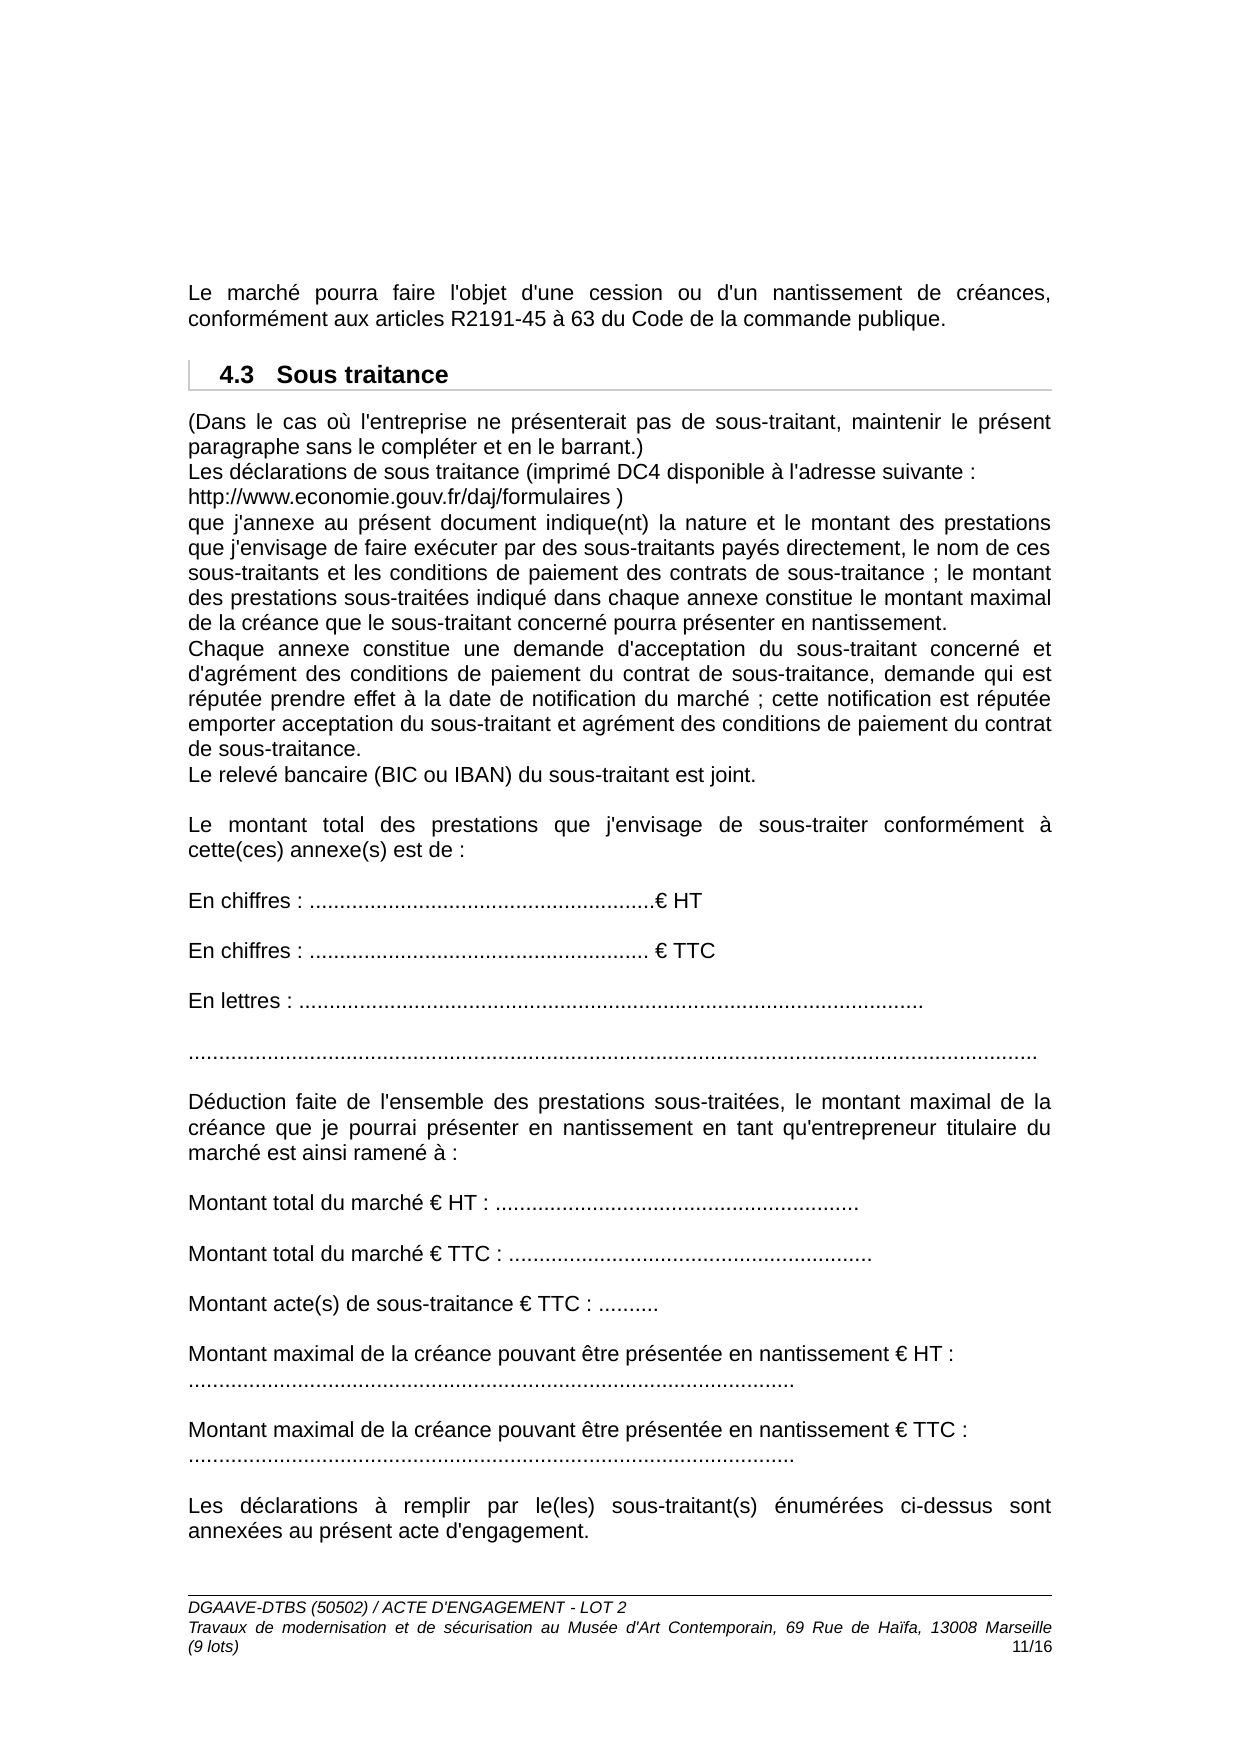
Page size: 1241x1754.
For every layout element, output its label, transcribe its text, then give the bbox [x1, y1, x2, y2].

text Le relevé bancaire (BIC ou IBAN) du sous-traitant est joint. [188, 762, 1052, 787]
text En chiffres : .........................................................€ HT [188, 888, 1052, 913]
text http://www.economie.gouv.fr/daj/formulaires ) [188, 484, 1052, 509]
text Montant maximal de la créance pouvant être présentée en nantissement € TTC : [188, 1417, 1052, 1442]
text Le montant total des prestations que j'envisage de sous-traiter conformément à cette(ces) annexe(s) est de : [188, 812, 1052, 862]
text Chaque annexe constitue une demande d'acceptation du sous-traitant concerné et d'agrément des conditions de paiement du contrat de sous-traitance, demande qui est réputée prendre effet à la date de notification du marché ; cette notification est réputée emporter acceptation du sous-traitant et agrément des conditions de paiement du contrat de sous-traitance. [188, 636, 1052, 762]
text que j'annexe au présent document indique(nt) la nature et le montant des prestations que j'envisage de faire exécuter par des sous-traitants payés directement, le nom de ces sous-traitants et les conditions de paiement des contrats de sous-traitance ; le montant des prestations sous-traitées indiqué dans chaque annexe constitue le montant maximal de la créance que le sous-traitant concerné pourra présenter en nantissement. [188, 509, 1052, 636]
text Le marché pourra faire l'objet d'une cession ou d'un nantissement de créances, conformément aux articles R2191-45 à 63 du Code de la commande publique. [188, 280, 1052, 331]
text Les déclarations à remplir par le(les) sous-traitant(s) énumérées ci-dessus sont annexées au présent acte d'engagement. [188, 1493, 1052, 1543]
text ............................................................................................................................................ [188, 1039, 1052, 1064]
text .................................................................................................... [188, 1367, 1052, 1392]
subtitle Sous traitance [190, 360, 1052, 389]
text En lettres : ....................................................................................................... [188, 988, 1052, 1014]
text (Dans le cas où l'entreprise ne présenterait pas de sous-traitant, maintenir le présent paragraphe sans le compléter et en le barrant.) [188, 409, 1052, 459]
text Montant acte(s) de sous-traitance € TTC : .......... [188, 1291, 1052, 1316]
text Déduction faite de l'ensemble des prestations sous-traitées, le montant maximal de la créance que je pourrai présenter en nantissement en tant qu'entrepreneur titulaire du marché est ainsi ramené à : [188, 1089, 1052, 1165]
text Montant total du marché € HT : ............................................................ [188, 1190, 1052, 1215]
text Montant total du marché € TTC : ............................................................ [188, 1241, 1052, 1266]
text .................................................................................................... [188, 1442, 1052, 1467]
text Montant maximal de la créance pouvant être présentée en nantissement € HT : [188, 1341, 1052, 1367]
text Les déclarations de sous traitance (imprimé DC4 disponible à l'adresse suivante : [188, 459, 1052, 484]
text En chiffres : ........................................................ € TTC [188, 938, 1052, 963]
